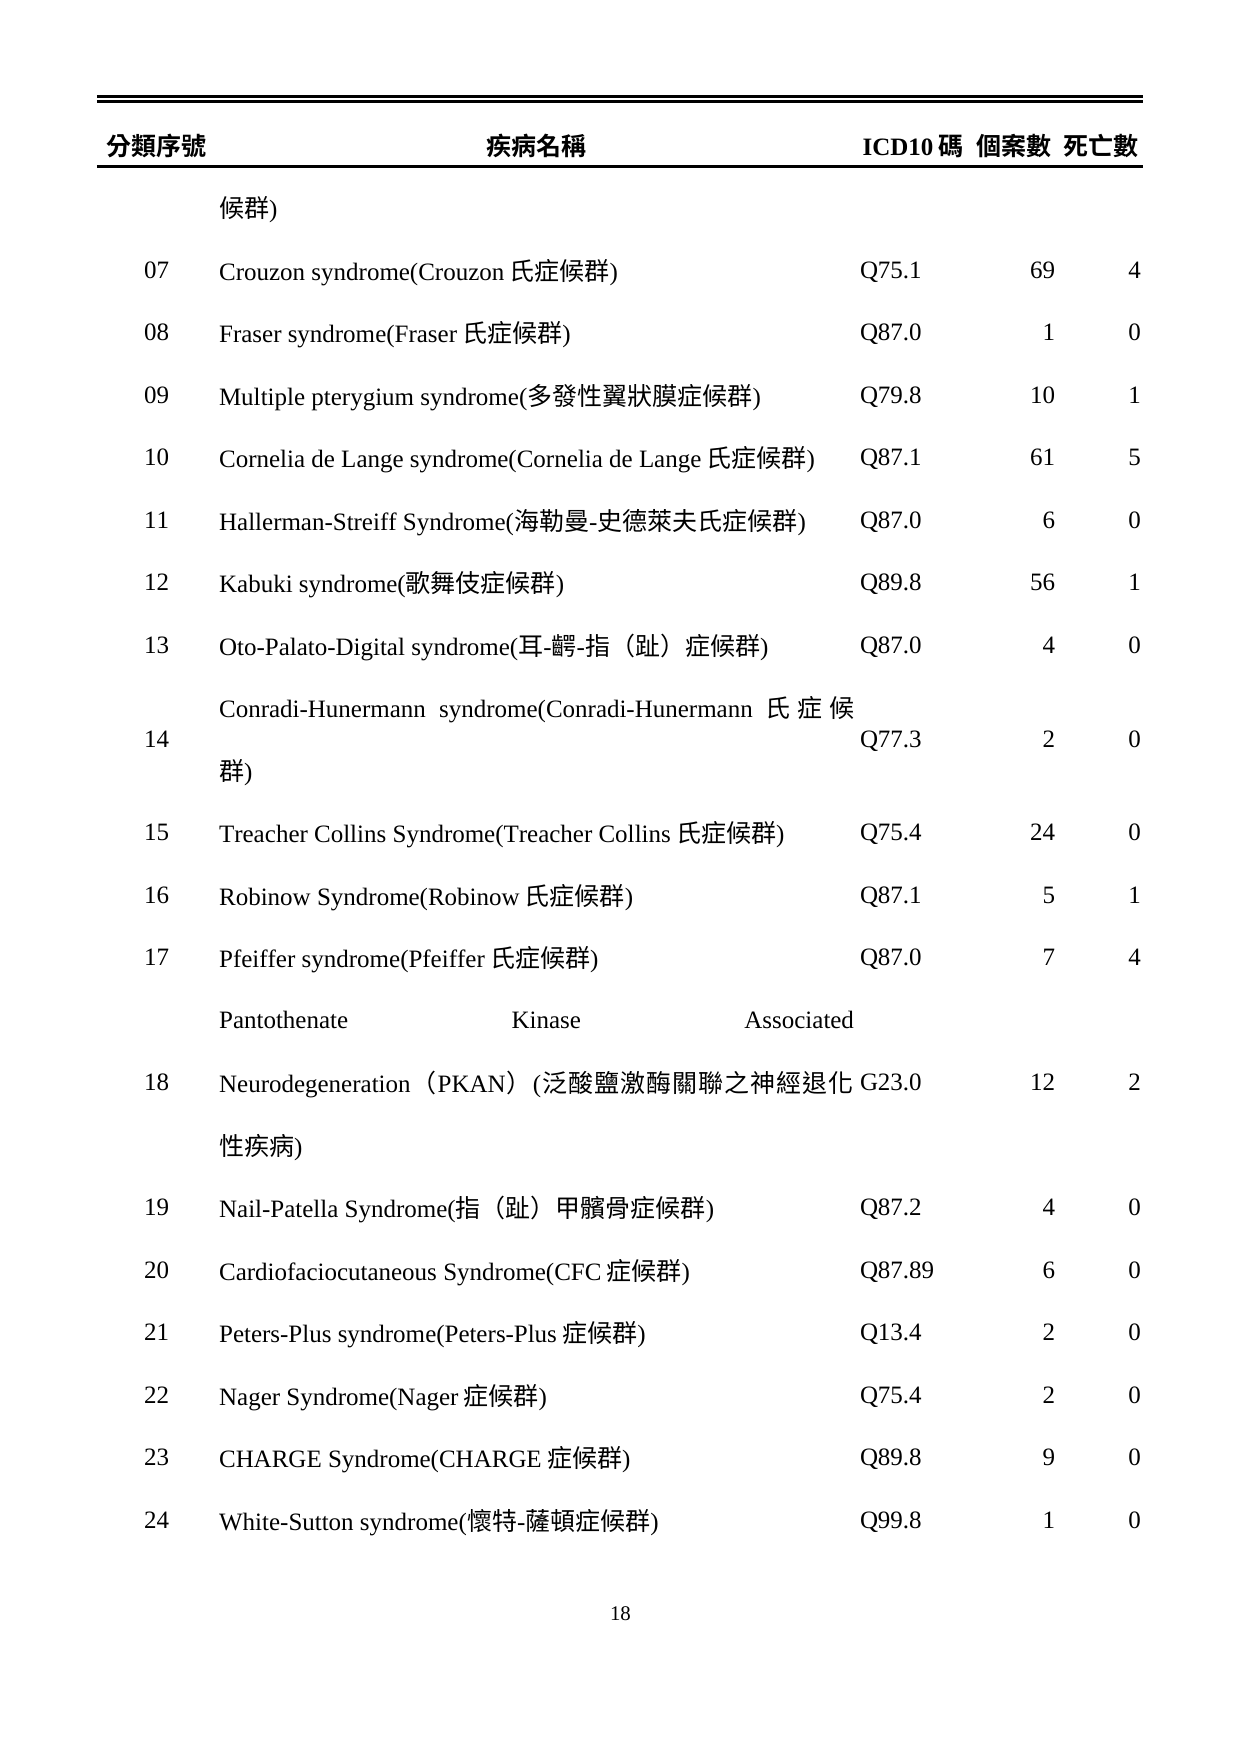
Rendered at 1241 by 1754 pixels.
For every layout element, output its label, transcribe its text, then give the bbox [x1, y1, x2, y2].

table_cell 09 [97, 353, 216, 415]
table_cell 0 [1058, 790, 1143, 853]
table_cell 15 [97, 790, 216, 853]
table_cell Treacher Collins Syndrome(Treacher Collins氏症候群) [216, 790, 857, 853]
table_cell Q79.8 [857, 353, 969, 415]
table_cell Peters-Plus syndrome(Peters-Plus症候群) [216, 1290, 857, 1353]
table_cell 18 [97, 978, 216, 1165]
table_header 疾病名稱 [216, 103, 857, 165]
table_cell Q99.8 [857, 1478, 969, 1540]
table_cell Hallerman-Streiff Syndrome(海勒曼-史德萊夫氏症候群) [216, 478, 857, 540]
table_cell 0 [1058, 1353, 1143, 1415]
table_cell 24 [969, 790, 1057, 853]
table_cell 4 [969, 1165, 1057, 1228]
table_cell 0 [1058, 290, 1143, 353]
table_cell 17 [97, 915, 216, 978]
table_cell 10 [969, 353, 1057, 415]
table_cell 12 [969, 978, 1057, 1165]
table_cell Q77.3 [857, 665, 969, 790]
table_cell 13 [97, 603, 216, 665]
table_cell Pantothenate Kinase Associated Neurodegeneration（PKAN）(泛酸鹽激酶關聯之神經退化性疾病) [216, 978, 857, 1165]
table_cell 21 [97, 1290, 216, 1353]
table_cell Oto-Palato-Digital syndrome(耳-齶-指（趾）症候群) [216, 603, 857, 665]
table_cell 0 [1058, 1290, 1143, 1353]
table_cell 22 [97, 1353, 216, 1415]
table_cell Cardiofaciocutaneous Syndrome(CFC症候群) [216, 1228, 857, 1290]
table_header 死亡數 [1058, 103, 1143, 165]
table_cell Crouzon syndrome(Crouzon氏症候群) [216, 228, 857, 290]
table_cell [969, 168, 1057, 228]
table_cell 候群) [216, 168, 857, 228]
table_cell Q75.4 [857, 1353, 969, 1415]
table_cell 0 [1058, 603, 1143, 665]
table_cell [857, 168, 969, 228]
table_cell 12 [97, 540, 216, 603]
table_cell Multiple pterygium syndrome(多發性翼狀膜症候群) [216, 353, 857, 415]
table_cell Q87.89 [857, 1228, 969, 1290]
table_cell Fraser syndrome(Fraser氏症候群) [216, 290, 857, 353]
table_cell [1058, 168, 1143, 228]
table_cell 1 [1058, 353, 1143, 415]
table_cell Pfeiffer syndrome(Pfeiffer氏症候群) [216, 915, 857, 978]
table_cell Q87.0 [857, 915, 969, 978]
table_cell Nager Syndrome(Nager症候群) [216, 1353, 857, 1415]
table_cell 5 [1058, 415, 1143, 478]
table_cell 56 [969, 540, 1057, 603]
table_cell 5 [969, 853, 1057, 915]
table_header 分類序號 [97, 103, 216, 165]
table_cell 0 [1058, 1415, 1143, 1478]
table_cell 24 [97, 1478, 216, 1540]
table_cell 2 [969, 1290, 1057, 1353]
table_cell CHARGE Syndrome(CHARGE症候群) [216, 1415, 857, 1478]
table_cell 23 [97, 1415, 216, 1478]
table_header ICD10碼 [857, 103, 969, 165]
table_cell 16 [97, 853, 216, 915]
table_cell Robinow Syndrome(Robinow氏症候群) [216, 853, 857, 915]
table_cell Q87.0 [857, 478, 969, 540]
table_cell 6 [969, 478, 1057, 540]
table_cell 1 [969, 290, 1057, 353]
table_cell 0 [1058, 478, 1143, 540]
table_cell G23.0 [857, 978, 969, 1165]
table_cell [97, 168, 216, 228]
table_cell Q87.2 [857, 1165, 969, 1228]
table_cell Q75.4 [857, 790, 969, 853]
table_cell 69 [969, 228, 1057, 290]
table_cell 4 [1058, 915, 1143, 978]
table_cell Q13.4 [857, 1290, 969, 1353]
table_cell 2 [969, 665, 1057, 790]
table_cell White-Sutton syndrome(懷特-薩頓症候群) [216, 1478, 857, 1540]
table_cell Q87.1 [857, 853, 969, 915]
table_cell Q87.1 [857, 415, 969, 478]
table_cell 7 [969, 915, 1057, 978]
table_cell 14 [97, 665, 216, 790]
table_cell Conradi-Hunermann syndrome(Conradi-Hunermann氏症候群) [216, 665, 857, 790]
table_cell 19 [97, 1165, 216, 1228]
table_cell Q87.0 [857, 603, 969, 665]
table_cell 4 [1058, 228, 1143, 290]
table_cell 61 [969, 415, 1057, 478]
table_cell 4 [969, 603, 1057, 665]
table_cell 0 [1058, 665, 1143, 790]
table_cell 08 [97, 290, 216, 353]
table_cell 1 [1058, 853, 1143, 915]
table_cell 0 [1058, 1165, 1143, 1228]
table_cell 1 [1058, 540, 1143, 603]
table_cell 10 [97, 415, 216, 478]
table_cell Q75.1 [857, 228, 969, 290]
table_cell 6 [969, 1228, 1057, 1290]
table_cell 1 [969, 1478, 1057, 1540]
table_cell Q87.0 [857, 290, 969, 353]
table_cell 07 [97, 228, 216, 290]
table_cell 11 [97, 478, 216, 540]
table_cell Q89.8 [857, 540, 969, 603]
table_cell Cornelia de Lange syndrome(Cornelia de Lange氏症候群) [216, 415, 857, 478]
table_cell Nail-Patella Syndrome(指（趾）甲髕骨症候群) [216, 1165, 857, 1228]
table_cell Q89.8 [857, 1415, 969, 1478]
table_cell 9 [969, 1415, 1057, 1478]
table_cell 2 [969, 1353, 1057, 1415]
table_cell Kabuki syndrome(歌舞伎症候群) [216, 540, 857, 603]
table_cell 2 [1058, 978, 1143, 1165]
table_header 個案數 [969, 103, 1057, 165]
table_cell 0 [1058, 1478, 1143, 1540]
table_cell 20 [97, 1228, 216, 1290]
table_cell 0 [1058, 1228, 1143, 1290]
